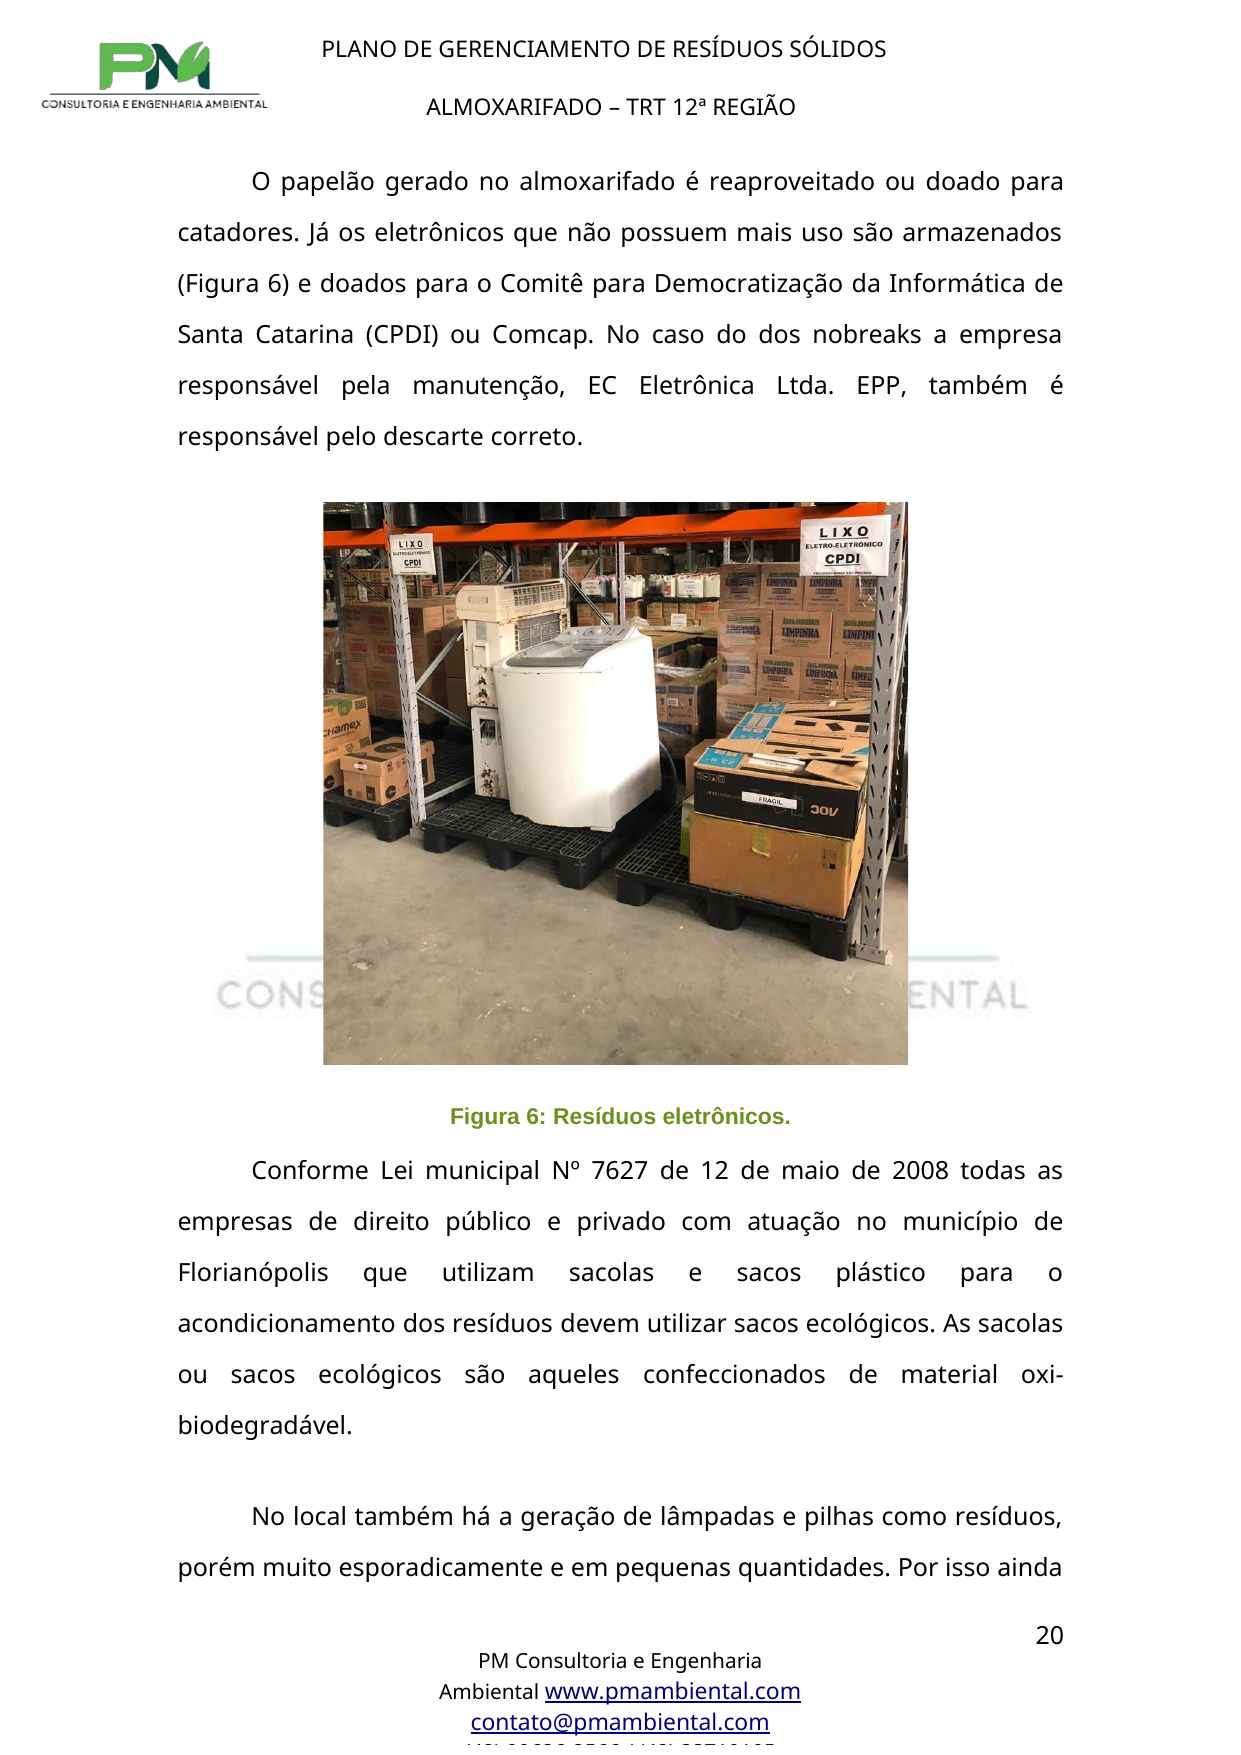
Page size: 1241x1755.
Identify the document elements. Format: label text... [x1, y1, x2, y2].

text PLANO DE GERENCIAMENTO DE RESÍDUOS SÓLIDOS ALMOXARIFADO – TRT 12ª REGIÃO [321, 33, 921, 122]
text Figura 6: Resíduos eletrônicos. [223, 1103, 1018, 1129]
text Conforme Lei municipal Nº 7627 de 12 de maio de 2008 todas as empresas de direito público e privado com atuação no município de Florianópolis que utilizam sacolas e sacos plástico para o acondicionamento dos resíduos devem utilizar sacos ecológicos. As sacolas ou sacos ecológicos são aqueles confeccionados de material oxi-biodegradável. [177, 1153, 1064, 1442]
text No local também há a geração de lâmpadas e pilhas como resíduos, porém muito esporadicamente e em pequenas quantidades. Por isso ainda [177, 1498, 1064, 1583]
text O papelão gerado no almoxarifado é reaproveitado ou doado para catadores. Já os eletrônicos que não possuem mais uso são armazenados (Figura 6) e doados para o Comitê para Democratização da Informática de Santa Catarina (CPDI) ou Comcap. No caso do dos nobreaks a empresa responsável pela manutenção, EC Eletrônica Ltda. EPP, também é responsável pelo descarte correto. [177, 163, 1064, 452]
